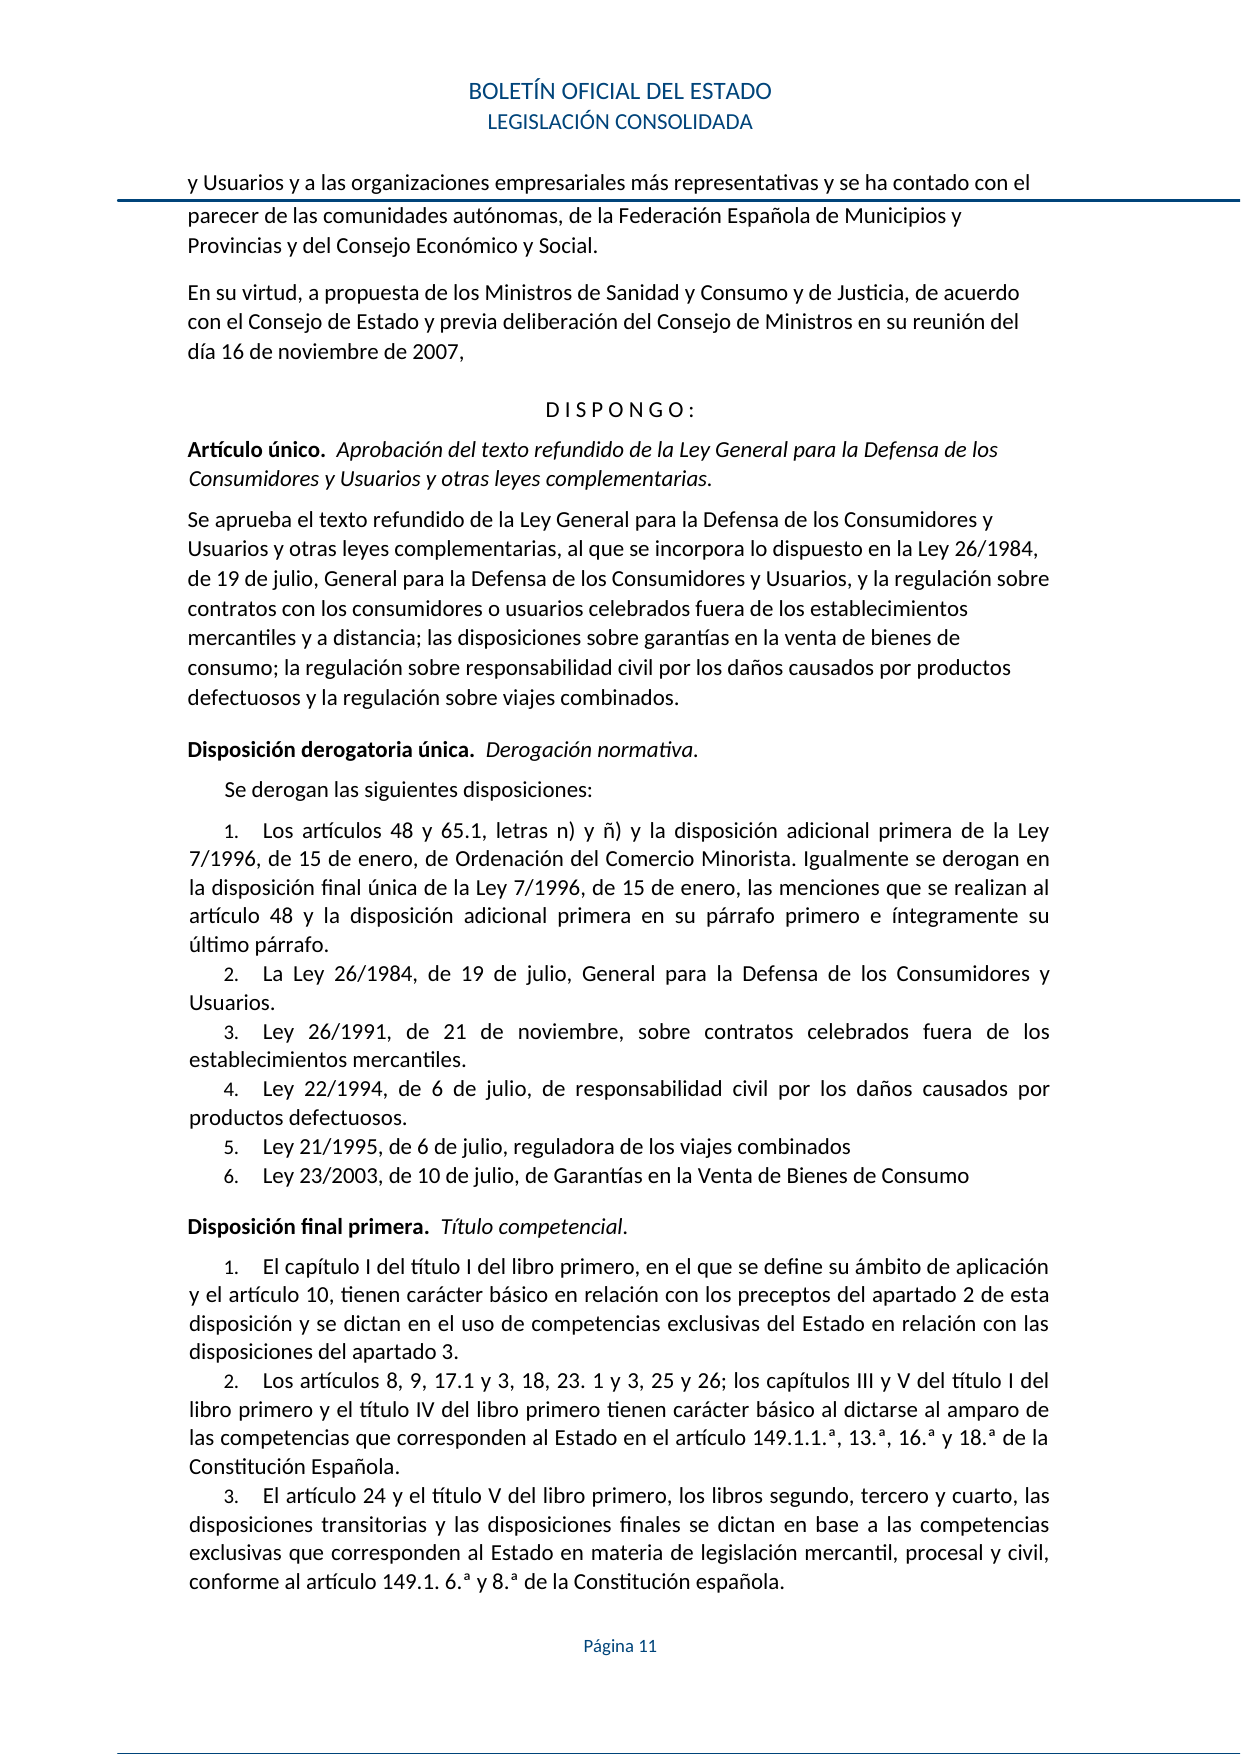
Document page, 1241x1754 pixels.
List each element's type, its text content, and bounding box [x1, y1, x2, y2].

list El artículo 24 y el título V del libro primero, los libros segundo, tercero y cuarto, las disposiciones transitorias y las disposiciones finales se dictan en base a las competencias exclusivas que corresponden al Estado en materia de legislación mercantil, procesal y civil, conforme al artículo 149.1. 6.ª y 8.ª de la Constitución española. [189, 1481, 1051, 1595]
text En su virtud, a propuesta de los Ministros de Sanidad y Consumo y de Justicia, de acuerdo con el Consejo de Estado y previa deliberación del Consejo de Ministros en su reunión del día 16 de noviembre de 2007, [187, 278, 1051, 365]
text parecer de las comunidades autónomas, de la Federación Española de Municipios y Provincias y del Consejo Económico y Social. [187, 202, 1051, 259]
text Disposición derogatoria única. Derogación normativa. [187, 735, 1033, 763]
list Ley 22/1994, de 6 de julio, de responsabilidad civil por los daños causados por productos defectuosos. [189, 1074, 1051, 1131]
list Ley 26/1991, de 21 de noviembre, sobre contratos celebrados fuera de los establecimientos mercantiles. [189, 1017, 1051, 1073]
text y Usuarios y a las organizaciones empresariales más representativas y se ha contado con el [187, 168, 1051, 199]
text Artículo único. Aprobación del texto refundido de la Ley General para la Defensa de los Consumidores y Usuarios y otras leyes complementarias. [187, 435, 1051, 492]
text D I S P O N G O : [206, 395, 1034, 423]
list Ley 21/1995, de 6 de julio, reguladora de los viajes combinados [189, 1132, 1051, 1160]
list Los artículos 48 y 65.1, letras n) y ñ) y la disposición adicional primera de la Ley 7/1996, de 15 de enero, de Ordenación del Comercio Minorista. Igualmente se derogan en la disposición final única de la Ley 7/1996, de 15 de enero, las menciones que se realizan al artículo 48 y la disposición adicional primera en su párrafo primero e íntegramente su último párrafo. [189, 816, 1051, 958]
text Se aprueba el texto refundido de la Ley General para la Defensa de los Consumidores y Usuarios y otras leyes complementarias, al que se incorpora lo dispuesto en la Ley 26/1984, de 19 de julio, General para la Defensa de los Consumidores y Usuarios, y la regulación sobre contratos con los consumidores o usuarios celebrados fuera de los establecimientos mercantiles y a distancia; las disposiciones sobre garantías en la venta de bienes de consumo; la regulación sobre responsabilidad civil por los daños causados por productos defectuosos y la regulación sobre viajes combinados. [187, 505, 1051, 711]
list Ley 23/2003, de 10 de julio, de Garantías en la Venta de Bienes de Consumo [189, 1161, 1051, 1189]
list Los artículos 8, 9, 17.1 y 3, 18, 23. 1 y 3, 25 y 26; los capítulos III y V del título I del libro primero y el título IV del libro primero tienen carácter básico al dictarse al amparo de las competencias que corresponden al Estado en el artículo 149.1.1.ª, 13.ª, 16.ª y 18.ª de la Constitución Española. [189, 1366, 1051, 1480]
text Se derogan las siguientes disposiciones: [224, 775, 1051, 803]
list La Ley 26/1984, de 19 de julio, General para la Defensa de los Consumidores y Usuarios. [189, 959, 1051, 1016]
list El capítulo I del título I del libro primero, en el que se define su ámbito de aplicación y el artículo 10, tienen carácter básico en relación con los preceptos del apartado 2 de esta disposición y se dictan en el uso de competencias exclusivas del Estado en relación con las disposiciones del apartado 3. [189, 1252, 1051, 1365]
text Disposición final primera. Título competencial. [187, 1212, 1033, 1240]
